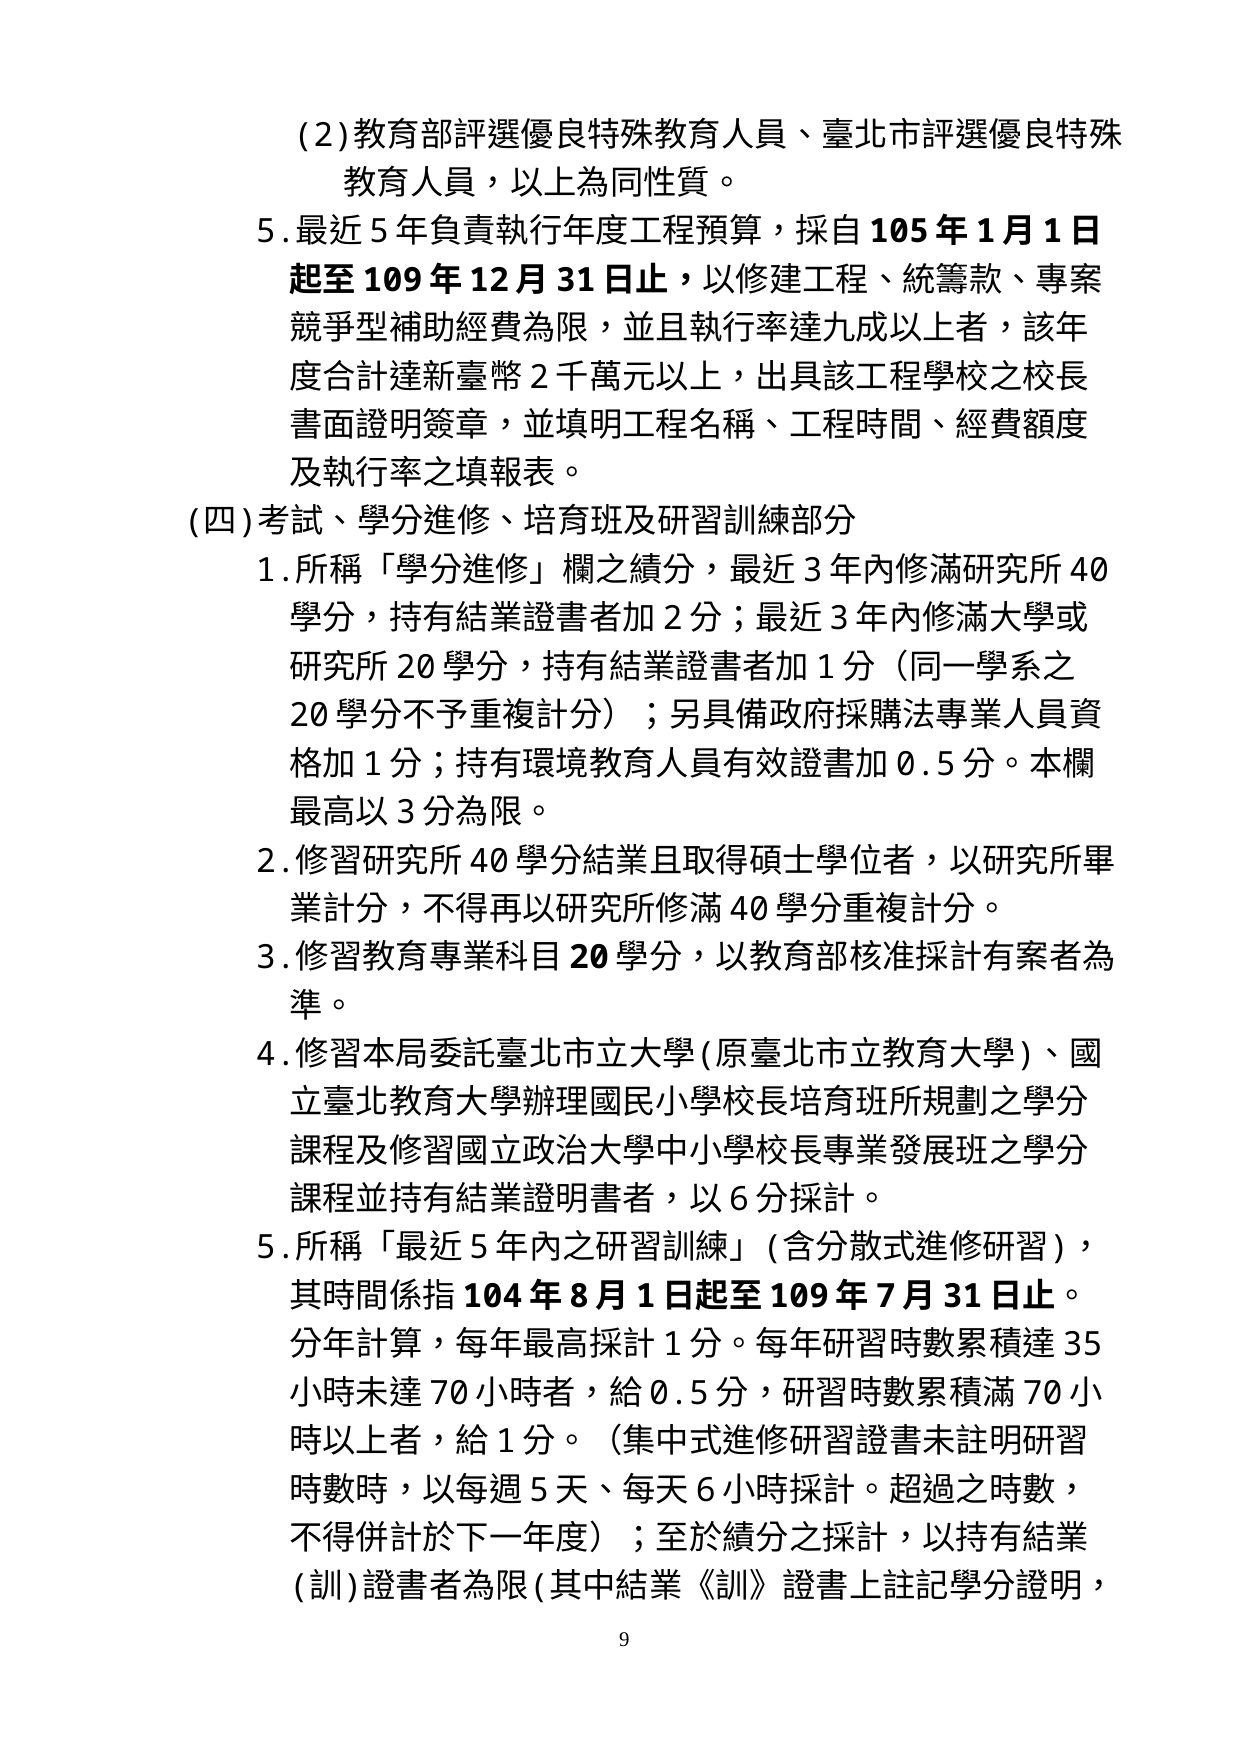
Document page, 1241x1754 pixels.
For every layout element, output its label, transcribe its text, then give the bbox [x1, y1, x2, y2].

text (2)教育部評選優良特殊教育人員、臺北市評選優良特殊教育人員，以上為同性質。 [293, 108, 1122, 204]
text 1.所稱「學分進修」欄之績分，最近3年內修滿研究所40學分，持有結業證書者加2分；最近3年內修滿大學或研究所20學分，持有結業證書者加1分（同一學系之20學分不予重複計分）；另具備政府採購法專業人員資格加1分；持有環境教育人員有效證書加0.5分。本欄最高以3分為限。 [256, 543, 1122, 833]
text 3.修習教育專業科目20學分，以教育部核准採計有案者為準。 [256, 930, 1122, 1027]
text (四)考試、學分進修、培育班及研習訓練部分 [184, 494, 1122, 543]
text 2.修習研究所40學分結業且取得碩士學位者，以研究所畢業計分，不得再以研究所修滿40學分重複計分。 [256, 833, 1122, 930]
text 5.最近5年負責執行年度工程預算，採自105年1月1日起至109年12月31日止，以修建工程、統籌款、專案競爭型補助經費為限，並且執行率達九成以上者，該年度合計達新臺幣2千萬元以上，出具該工程學校之校長書面證明簽章，並填明工程名稱、工程時間、經費額度及執行率之填報表。 [256, 204, 1122, 494]
text 4.修習本局委託臺北市立大學(原臺北市立教育大學)、國立臺北教育大學辦理國民小學校長培育班所規劃之學分課程及修習國立政治大學中小學校長專業發展班之學分課程並持有結業證明書者，以6分採計。 [256, 1027, 1122, 1220]
text 5.所稱「最近5年內之研習訓練」(含分散式進修研習)，其時間係指104年8月1日起至109年7月31日止。分年計算，每年最高採計1分。每年研習時數累積達35小時未達70小時者，給0.5分，研習時數累積滿70小時以上者，給1分。（集中式進修研習證書未註明研習時數時，以每週5天、每天6小時採計。超過之時數，不得併計於下一年度）；至於績分之採計，以持有結業(訓)證書者為限(其中結業《訓》證書上註記學分證明， [256, 1220, 1122, 1607]
